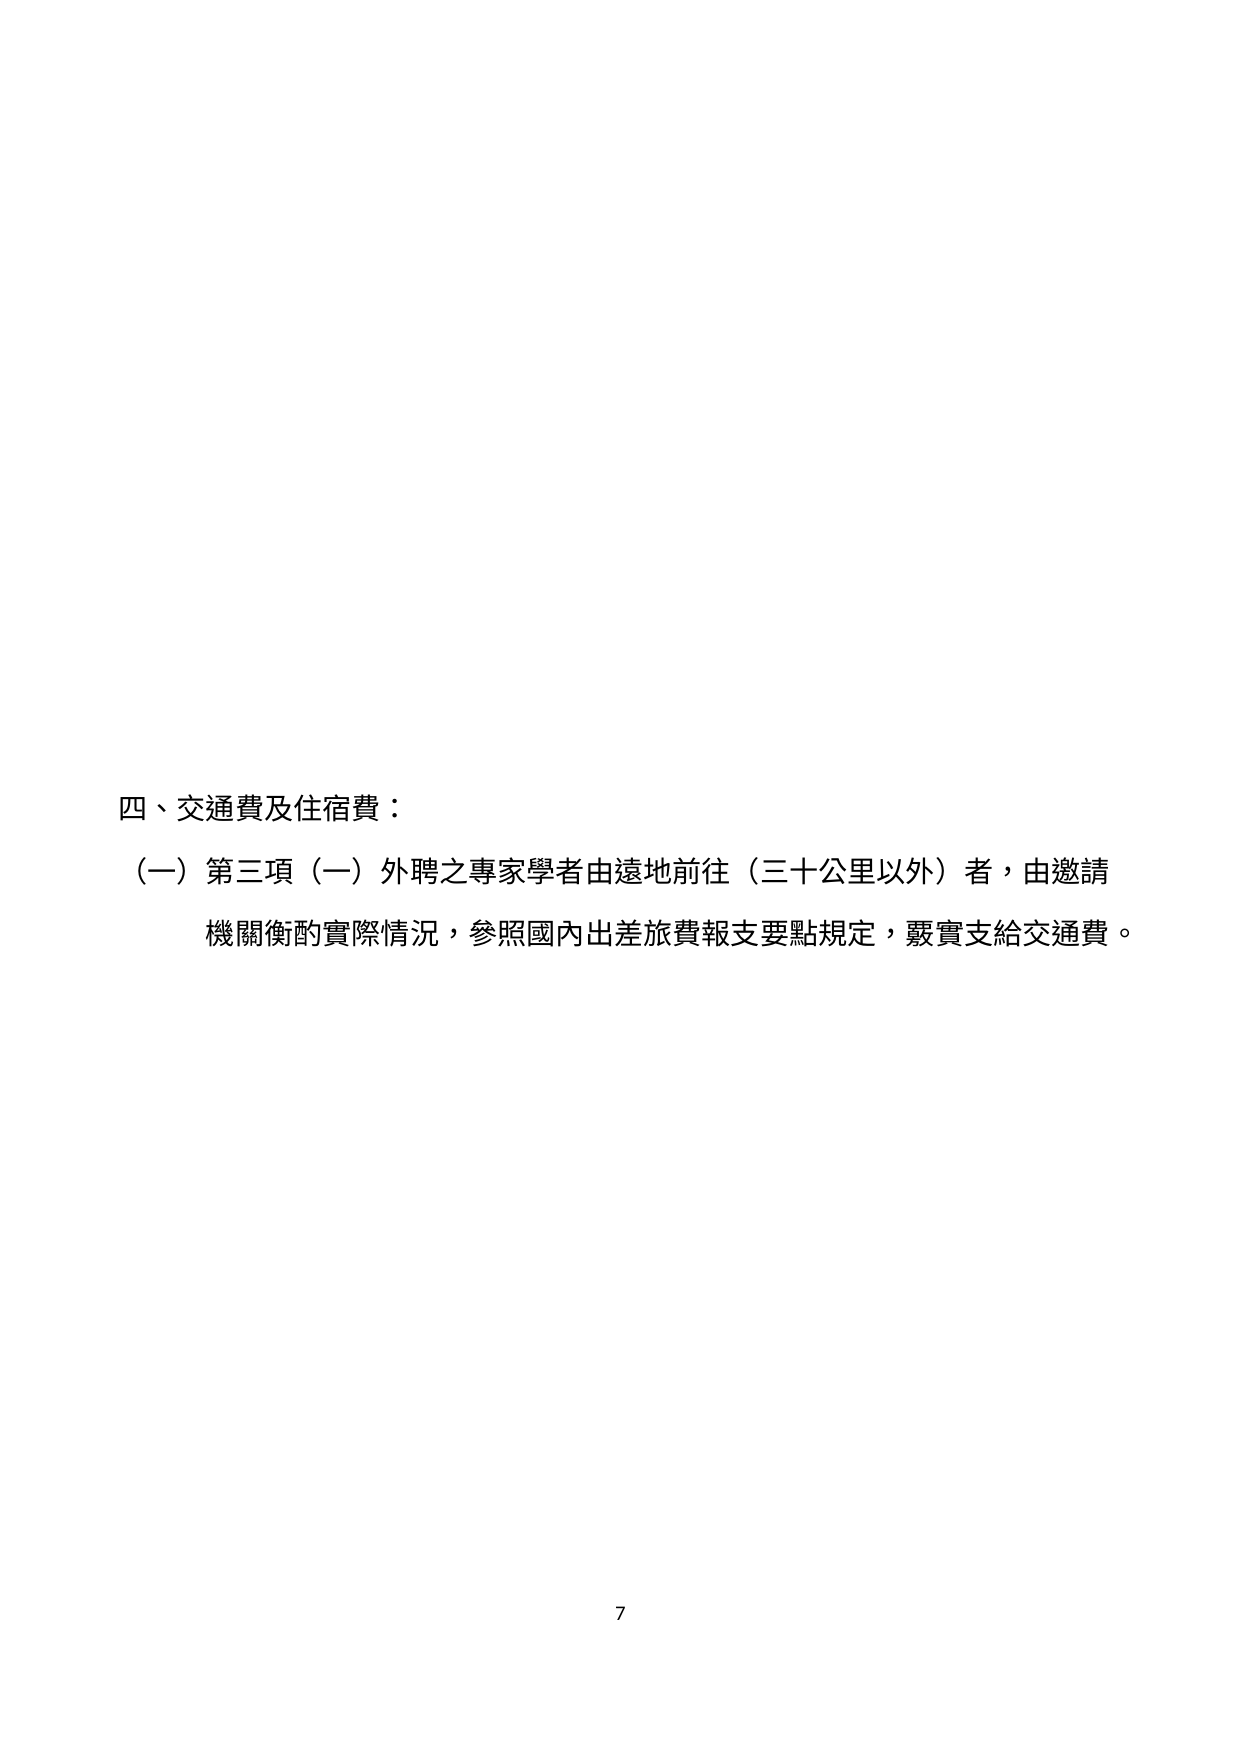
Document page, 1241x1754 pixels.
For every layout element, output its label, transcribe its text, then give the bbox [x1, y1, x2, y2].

text （一）第三項（一）外聘之專家學者由遠地前往（三十公里以外）者，由邀請機關衡酌實際情況，參照國內出差旅費報支要點規定，覈實支給交通費。 [118, 828, 1122, 953]
text 四、交通費及住宿費： [118, 765, 1122, 828]
